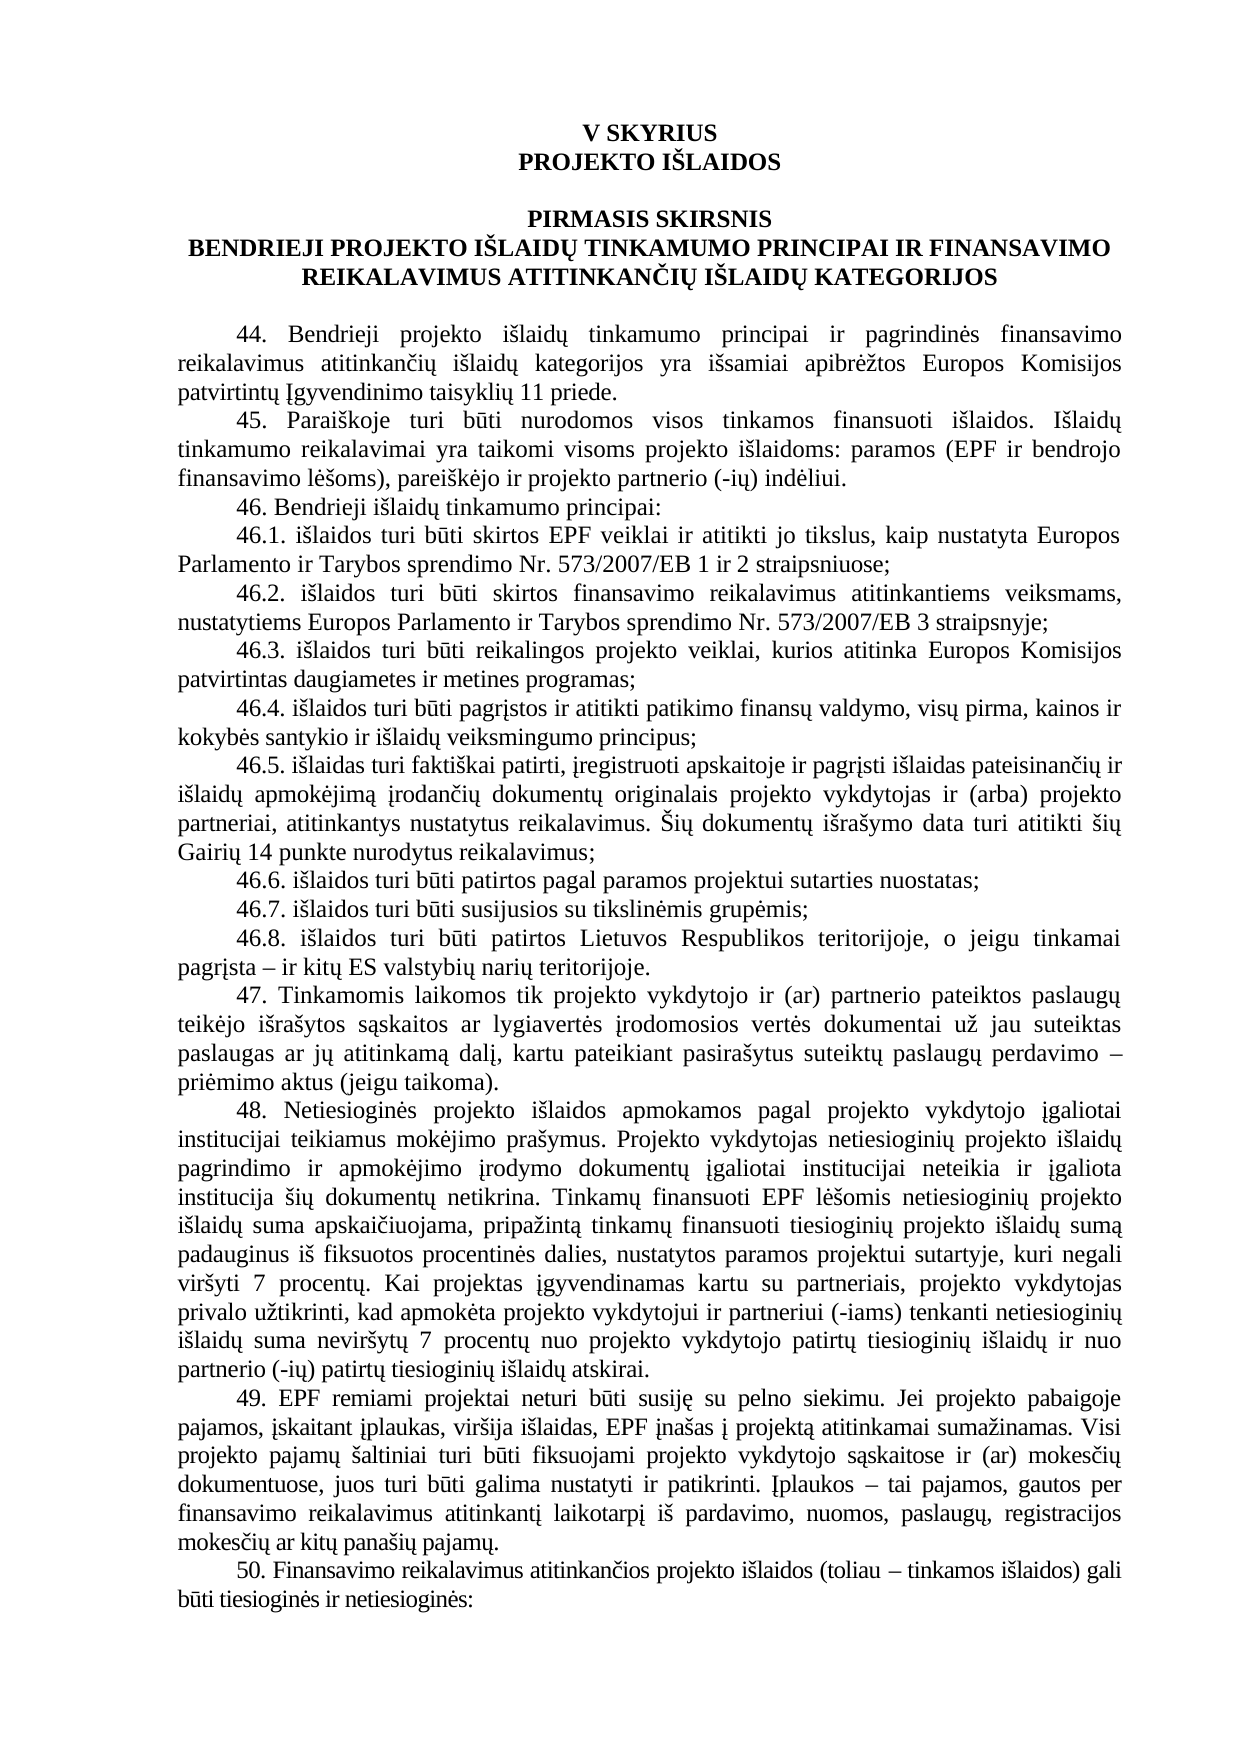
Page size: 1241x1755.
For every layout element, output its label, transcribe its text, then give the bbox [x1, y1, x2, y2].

text PIRMASIS SKIRSNIS [177, 204, 1122, 233]
text 46.3. išlaidos turi būti reikalingos projekto veiklai, kurios atitinka Europos Komisijos patvirtintas daugiametes ir metines programas; [177, 636, 1122, 693]
text 46.5. išlaidas turi faktiškai patirti, įregistruoti apskaitoje ir pagrįsti išlaidas pateisinančių ir išlaidų apmokėjimą įrodančių dokumentų originalais projekto vykdytojas ir (arba) projekto partneriai, atitinkantys nustatytus reikalavimus. Šių dokumentų išrašymo data turi atitikti šių Gairių 14 punkte nurodytus reikalavimus; [177, 751, 1122, 866]
text 49. EPF remiami projektai neturi būti susiję su pelno siekimu. Jei projekto pabaigoje pajamos, įskaitant įplaukas, viršija išlaidas, EPF įnašas į projektą atitinkamai sumažinamas. Visi projekto pajamų šaltiniai turi būti fiksuojami projekto vykdytojo sąskaitose ir (ar) mokesčių dokumentuose, juos turi būti galima nustatyti ir patikrinti. Įplaukos – tai pajamos, gautos per finansavimo reikalavimus atitinkantį laikotarpį iš pardavimo, nuomos, paslaugų, registracijos mokesčių ar kitų panašių pajamų. [177, 1383, 1122, 1556]
text 47. Tinkamomis laikomos tik projekto vykdytojo ir (ar) partnerio pateiktos paslaugų teikėjo išrašytos sąskaitos ar lygiavertės įrodomosios vertės dokumentai už jau suteiktas paslaugas ar jų atitinkamą dalį, kartu pateikiant pasirašytus suteiktų paslaugų perdavimo – priėmimo aktus (jeigu taikoma). [177, 981, 1122, 1096]
text 44. Bendrieji projekto išlaidų tinkamumo principai ir pagrindinės finansavimo reikalavimus atitinkančių išlaidų kategorijos yra išsamiai apibrėžtos Europos Komisijos patvirtintų Įgyvendinimo taisyklių 11 priede. [177, 319, 1122, 406]
text 46.7. išlaidos turi būti susijusios su tikslinėmis grupėmis; [177, 894, 1122, 923]
text 48. Netiesioginės projekto išlaidos apmokamos pagal projekto vykdytojo įgaliotai institucijai teikiamus mokėjimo prašymus. Projekto vykdytojas netiesioginių projekto išlaidų pagrindimo ir apmokėjimo įrodymo dokumentų įgaliotai institucijai neteikia ir įgaliota institucija šių dokumentų netikrina. Tinkamų finansuoti EPF lėšomis netiesioginių projekto išlaidų suma apskaičiuojama, pripažintą tinkamų finansuoti tiesioginių projekto išlaidų sumą padauginus iš fiksuotos procentinės dalies, nustatytos paramos projektui sutartyje, kuri negali viršyti 7 procentų. Kai projektas įgyvendinamas kartu su partneriais, projekto vykdytojas privalo užtikrinti, kad apmokėta projekto vykdytojui ir partneriui (-iams) tenkanti netiesioginių išlaidų suma neviršytų 7 procentų nuo projekto vykdytojo patirtų tiesioginių išlaidų ir nuo partnerio (-ių) patirtų tiesioginių išlaidų atskirai. [177, 1096, 1122, 1383]
text V SKYRIUS [177, 118, 1122, 147]
text 50. Finansavimo reikalavimus atitinkančios projekto išlaidos (toliau – tinkamos išlaidos) gali būti tiesioginės ir netiesioginės: [177, 1556, 1122, 1613]
text PROJEKTO IŠLAIDOS [177, 147, 1122, 176]
text 45. Paraiškoje turi būti nurodomos visos tinkamos finansuoti išlaidos. Išlaidų tinkamumo reikalavimai yra taikomi visoms projekto išlaidoms: paramos (EPF ir bendrojo finansavimo lėšoms), pareiškėjo ir projekto partnerio (-ių) indėliui. [177, 406, 1122, 492]
text 46.1. išlaidos turi būti skirtos EPF veiklai ir atitikti jo tikslus, kaip nustatyta Europos Parlamento ir Tarybos sprendimo Nr. 573/2007/EB 1 ir 2 straipsniuose; [177, 521, 1122, 578]
text BENDRIEJI PROJEKTO IŠLAIDŲ TINKAMUMO PRINCIPAI IR FINANSAVIMO REIKALAVIMUS ATITINKANČIŲ IŠLAIDŲ KATEGORIJOS [177, 233, 1122, 291]
text 46.6. išlaidos turi būti patirtos pagal paramos projektui sutarties nuostatas; [177, 866, 1122, 894]
text 46.2. išlaidos turi būti skirtos finansavimo reikalavimus atitinkantiems veiksmams, nustatytiems Europos Parlamento ir Tarybos sprendimo Nr. 573/2007/EB 3 straipsnyje; [177, 578, 1122, 636]
text 46.4. išlaidos turi būti pagrįstos ir atitikti patikimo finansų valdymo, visų pirma, kainos ir kokybės santykio ir išlaidų veiksmingumo principus; [177, 693, 1122, 751]
text 46.8. išlaidos turi būti patirtos Lietuvos Respublikos teritorijoje, o jeigu tinkamai pagrįsta – ir kitų ES valstybių narių teritorijoje. [177, 923, 1122, 981]
text 46. Bendrieji išlaidų tinkamumo principai: [177, 492, 1122, 521]
